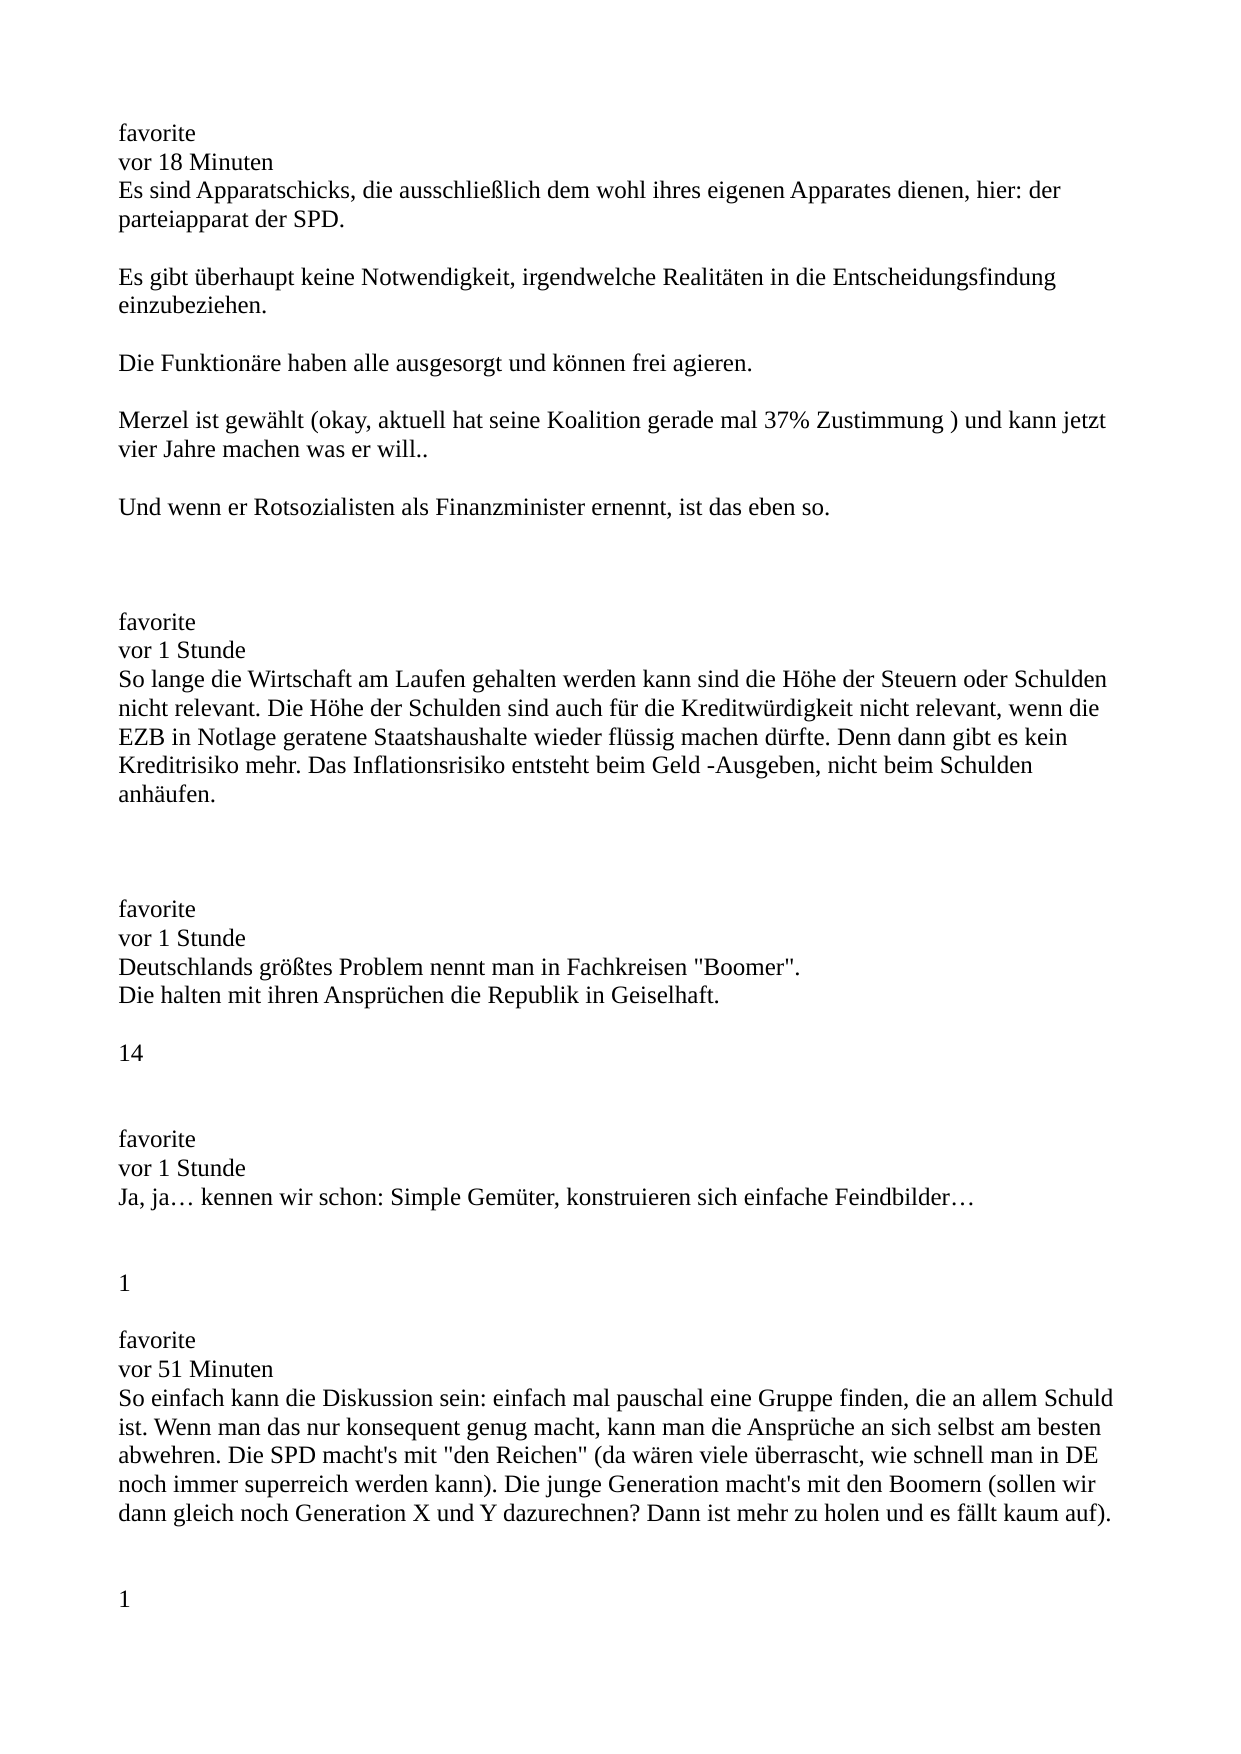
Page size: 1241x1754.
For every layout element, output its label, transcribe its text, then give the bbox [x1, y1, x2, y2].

text So lange die Wirtschaft am Laufen gehalten werden kann sind die Höhe der Steuern oder Schulden nicht relevant. Die Höhe der Schulden sind auch für die Kreditwürdigkeit nicht relevant, wenn die EZB in Notlage geratene Staatshaushalte wieder flüssig machen dürfte. Denn dann gibt es kein Kreditrisiko mehr. Das Inflationsrisiko entsteht beim Geld -Ausgeben, nicht beim Schulden anhäufen. [118, 664, 1122, 808]
text vor 1 Stunde [118, 923, 1122, 952]
text Und wenn er Rotsozialisten als Finanzminister ernennt, ist das eben so. [118, 492, 1122, 521]
text vor 1 Stunde [118, 1153, 1122, 1182]
text vor 1 Stunde [118, 636, 1122, 664]
text favorite [118, 894, 1122, 923]
text favorite [118, 1326, 1122, 1354]
text 1 [118, 1268, 1122, 1297]
text Es gibt überhaupt keine Notwendigkeit, irgendwelche Realitäten in die Entscheidungsfindung einzubeziehen. [118, 262, 1122, 319]
text Die halten mit ihren Ansprüchen die Republik in Geiselhaft. [118, 981, 1122, 1009]
text favorite [118, 1124, 1122, 1153]
text Merzel ist gewählt (okay, aktuell hat seine Koalition gerade mal 37% Zustimmung ) und kann jetzt vier Jahre machen was er will.. [118, 406, 1122, 463]
text So einfach kann die Diskussion sein: einfach mal pauschal eine Gruppe finden, die an allem Schuld ist. Wenn man das nur konsequent genug macht, kann man die Ansprüche an sich selbst am besten abwehren. Die SPD macht's mit "den Reichen" (da wären viele überrascht, wie schnell man in DE noch immer superreich werden kann). Die junge Generation macht's mit den Boomern (sollen wir dann gleich noch Generation X und Y dazurechnen? Dann ist mehr zu holen und es fällt kaum auf). [118, 1383, 1122, 1527]
text favorite [118, 607, 1122, 636]
text favorite [118, 118, 1122, 147]
text Es sind Apparatschicks, die ausschließlich dem wohl ihres eigenen Apparates dienen, hier: der parteiapparat der SPD. [118, 176, 1122, 233]
text vor 51 Minuten [118, 1354, 1122, 1383]
text Ja, ja… kennen wir schon: Simple Gemüter, konstruieren sich einfache Feindbilder… [118, 1182, 1122, 1211]
text 1 [118, 1584, 1122, 1613]
text Deutschlands größtes Problem nennt man in Fachkreisen "Boomer". [118, 952, 1122, 981]
text vor 18 Minuten [118, 147, 1122, 176]
text 14 [118, 1038, 1122, 1067]
text Die Funktionäre haben alle ausgesorgt und können frei agieren. [118, 348, 1122, 377]
